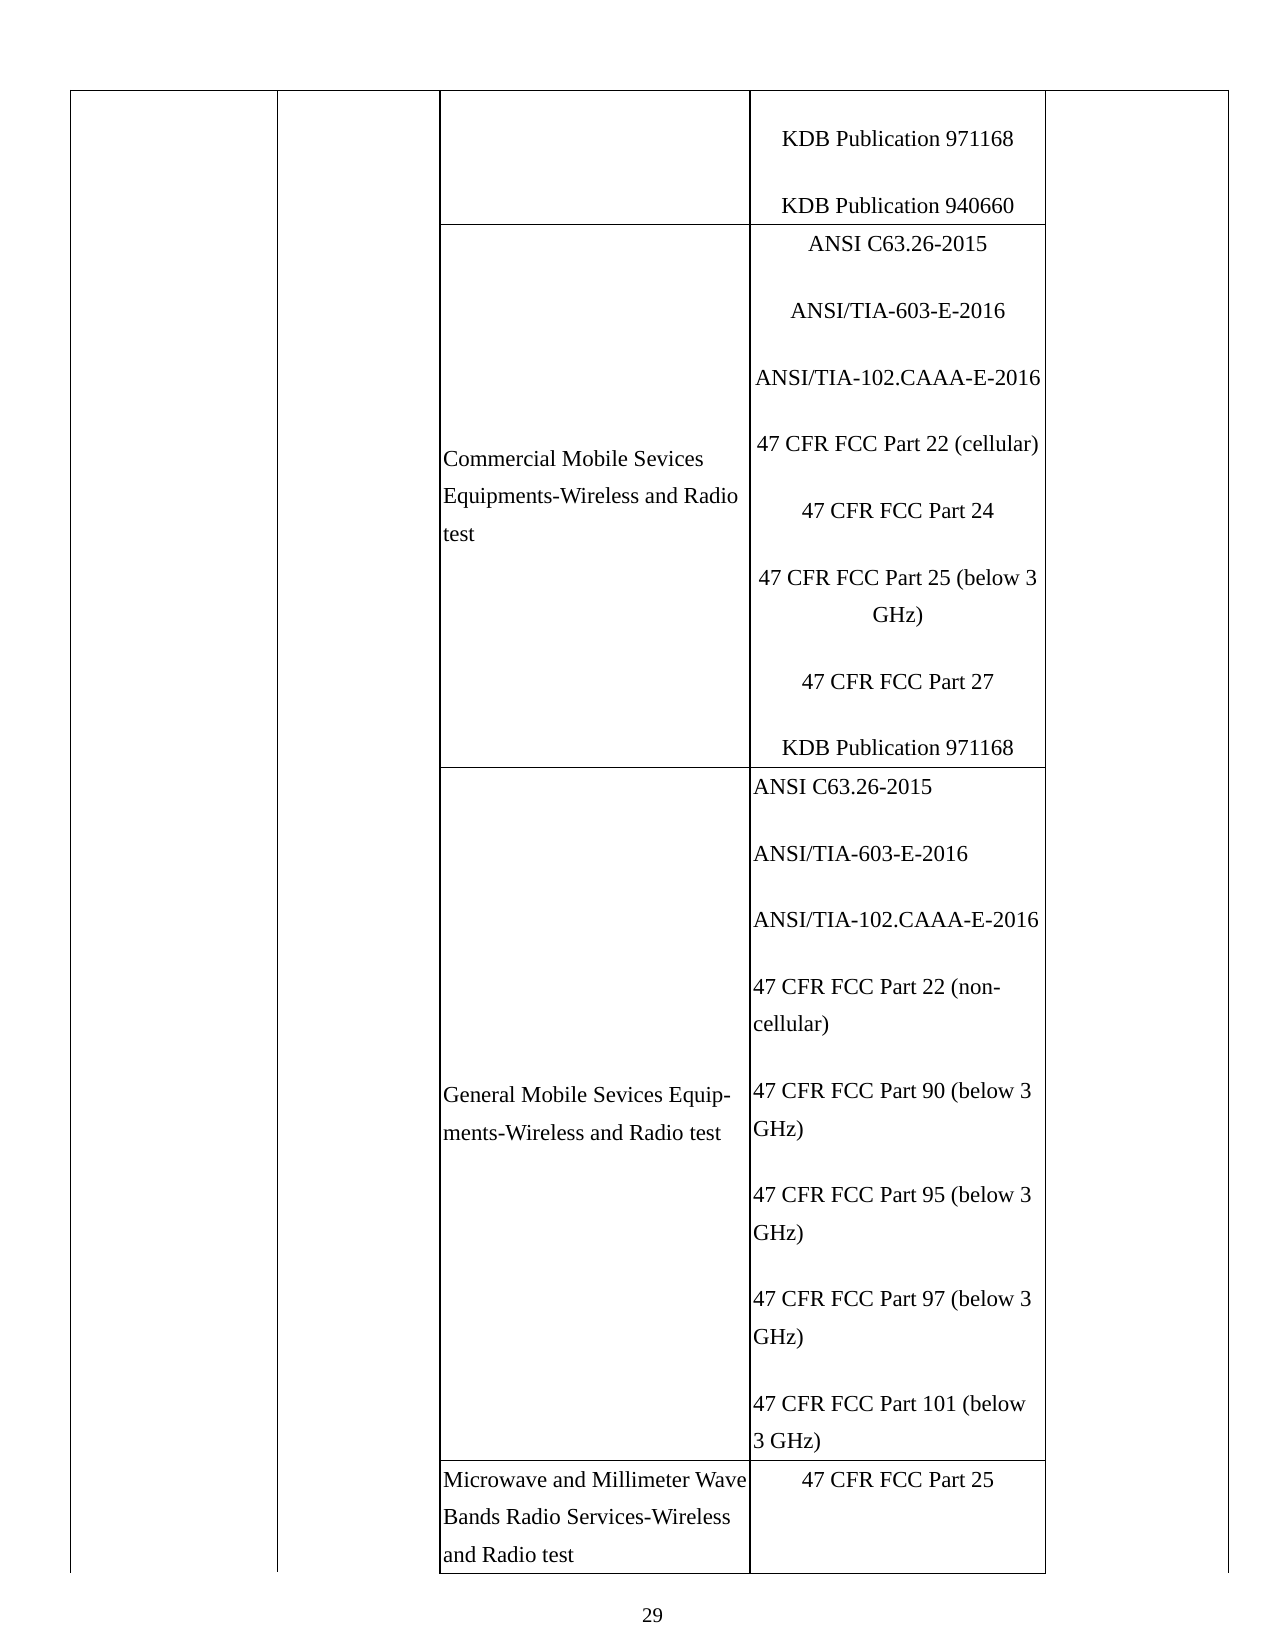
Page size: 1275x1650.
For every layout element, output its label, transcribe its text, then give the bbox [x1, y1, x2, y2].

table_cell [1046, 91, 1228, 1573]
table_cell General Mobile Sevices Equip-ments-Wireless and Radio test [441, 768, 749, 1459]
table_cell [71, 91, 277, 1573]
table_cell [278, 91, 439, 1573]
table_cell Commercial Mobile Sevices Equipments-Wireless and Radio test [441, 225, 749, 767]
table_cell [441, 91, 749, 224]
table_cell ANSI C63.26-2015 ANSI/TIA-603-E-2016 ANSI/TIA-102.CAAA-E-2016 47 CFR FCC Part 22 (non-cellular) 47 CFR FCC Part 90 (below 3 GHz) 47 CFR FCC Part 95 (below 3 GHz) 47 CFR FCC Part 97 (below 3 GHz) 47 CFR FCC Part 101 (below 3 GHz) [751, 768, 1045, 1459]
table_cell KDB Publication 971168 KDB Publication 940660 [751, 91, 1045, 224]
table_cell Microwave and Millimeter Wave Bands Radio Services-Wireless and Radio test [441, 1461, 749, 1573]
table_cell 47 CFR FCC Part 25 [751, 1461, 1045, 1573]
table_cell ANSI C63.26-2015 ANSI/TIA-603-E-2016 ANSI/TIA-102.CAAA-E-2016 47 CFR FCC Part 22 (cellular) 47 CFR FCC Part 24 47 CFR FCC Part 25 (below 3 GHz) 47 CFR FCC Part 27 KDB Publication 971168 [751, 225, 1045, 767]
